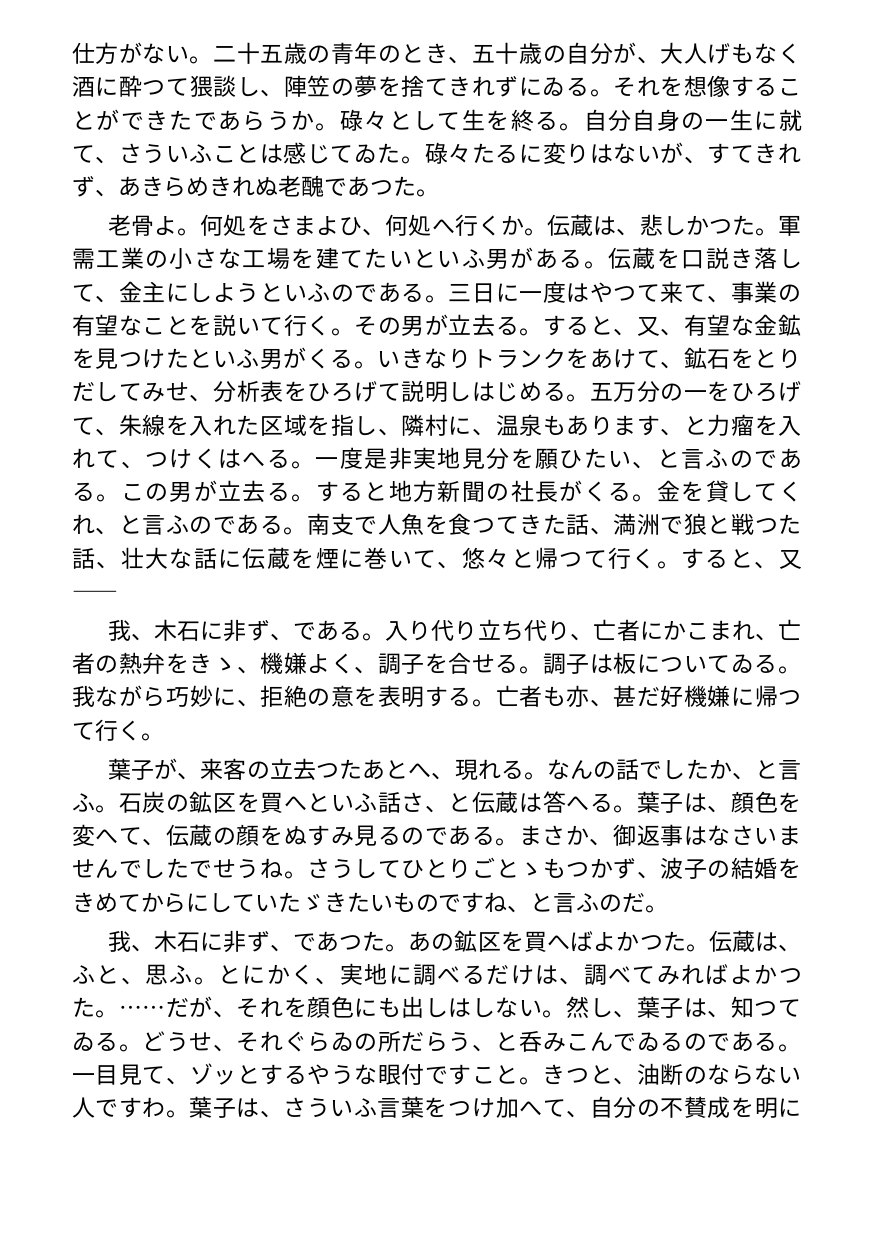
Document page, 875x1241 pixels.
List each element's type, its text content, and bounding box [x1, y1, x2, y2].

text 我、木石に非ず、である。入り代り立ち代り、亡者にかこまれ、亡者の熱弁をきゝ、機嫌よく、調子を合せる。調子は板についてゐる。我ながら巧妙に、拒絶の意を表明する。亡者も亦、甚だ好機嫌に帰つて行く。 [72, 613, 802, 746]
text 老骨よ。何処をさまよひ、何処へ行くか。伝蔵は、悲しかつた。軍需工業の小さな工場を建てたいといふ男がある。伝蔵を口説き落して、金主にしようといふのである。三日に一度はやつて来て、事業の有望なことを説いて行く。その男が立去る。すると、又、有望な金鉱を見つけたといふ男がくる。いきなりトランクをあけて、鉱石をとりだしてみせ、分析表をひろげて説明しはじめる。五万分の一をひろげて、朱線を入れた区域を指し、隣村に、温泉もあります、と力瘤を入れて、つけくはへる。一度是非実地見分を願ひたい、と言ふのである。この男が立去る。すると地方新聞の社長がくる。金を貸してくれ、と言ふのである。南支で人魚を食つてきた話、満洲で狼と戦つた話、壮大な話に伝蔵を煙に巻いて、悠々と帰つて行く。すると、又―― [72, 208, 802, 607]
text 仕方がない。二十五歳の青年のとき、五十歳の自分が、大人げもなく酒に酔つて猥談し、陣笠の夢を捨てきれずにゐる。それを想像することができたであらうか。碌々として生を終る。自分自身の一生に就て、さういふことは感じてゐた。碌々たるに変りはないが、すてきれず、あきらめきれぬ老醜であつた。 [72, 36, 802, 202]
text 我、木石に非ず、であつた。あの鉱区を買へばよかつた。伝蔵は、ふと、思ふ。とにかく、実地に調べるだけは、調べてみればよかつた。……だが、それを顔色にも出しはしない。然し、葉子は、知つてゐる。どうせ、それぐらゐの所だらう、と呑みこんでゐるのである。一目見て、ゾッとするやうな眼付ですこと。きつと、油断のならない人ですわ。葉子は、さういふ言葉をつけ加へて、自分の不賛成を明に [72, 924, 802, 1123]
text 葉子が、来客の立去つたあとへ、現れる。なんの話でしたか、と言ふ。石炭の鉱区を買へといふ話さ、と伝蔵は答へる。葉子は、顔色を変へて、伝蔵の顔をぬすみ見るのである。まさか、御返事はなさいませんでしたでせうね。さうしてひとりごとゝもつかず、波子の結婚をきめてからにしていたゞきたいものですね、と言ふのだ。 [72, 752, 802, 918]
